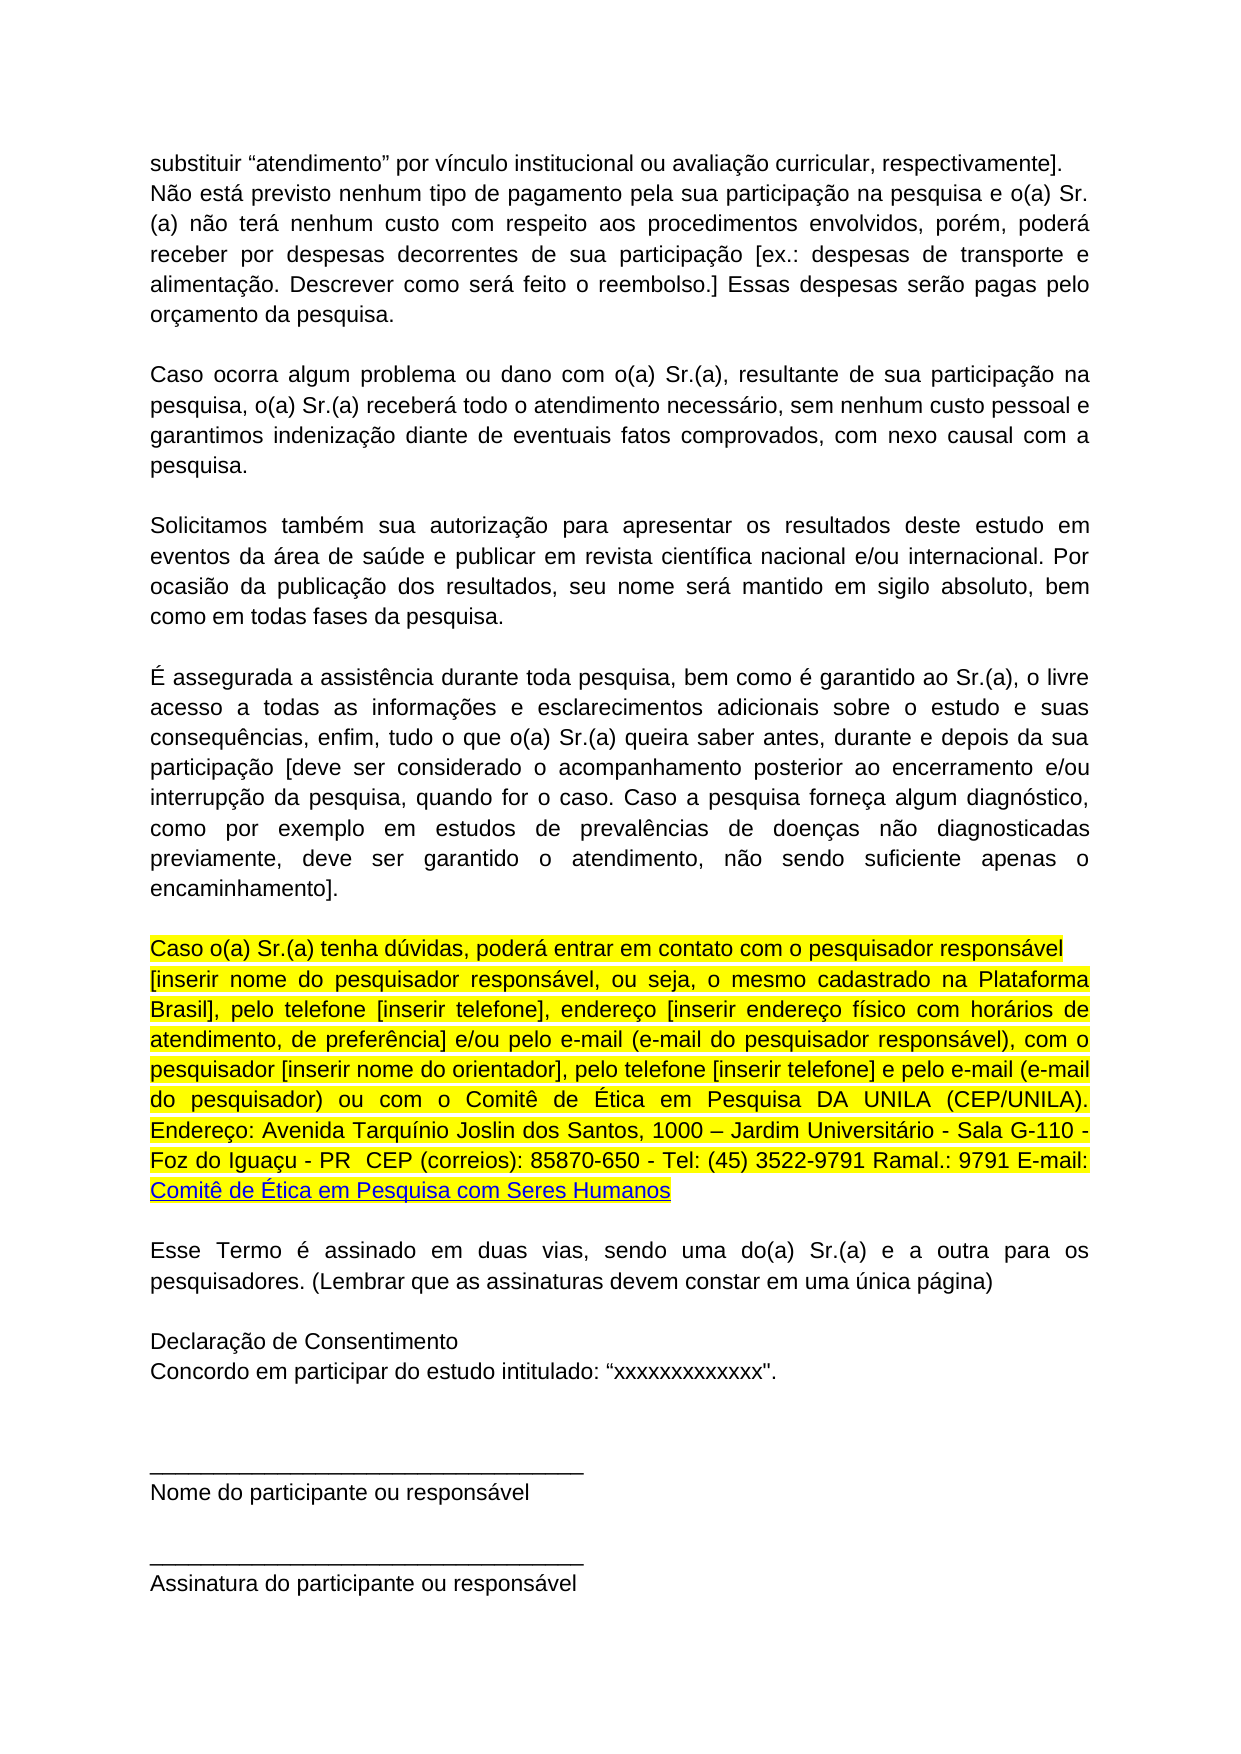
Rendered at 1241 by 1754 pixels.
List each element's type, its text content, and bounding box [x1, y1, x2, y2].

text substituir “atendimento” por vínculo institucional ou avaliação curricular, respectivamente]. [150, 150, 1090, 176]
text Assinatura do participante ou responsável [150, 1570, 1090, 1596]
text __________________________________ [150, 1449, 1090, 1475]
text Caso ocorra algum problema ou dano com o(a) Sr.(a), resultante de sua participação na pesquisa, o(a) Sr.(a) receberá todo o atendimento necessário, sem nenhum custo pessoal e garantimos indenização diante de eventuais fatos comprovados, com nexo causal com a pesquisa. [150, 361, 1090, 478]
text É assegurada a assistência durante toda pesquisa, bem como é garantido ao Sr.(a), o livre acesso a todas as informações e esclarecimentos adicionais sobre o estudo e suas consequências, enfim, tudo o que o(a) Sr.(a) queira saber antes, durante e depois da sua participação [deve ser considerado o acompanhamento posterior ao encerramento e/ou interrupção da pesquisa, quando for o caso. Caso a pesquisa forneça algum diagnóstico, como por exemplo em estudos de prevalências de doenças não diagnosticadas previamente, deve ser garantido o atendimento, não sendo suficiente apenas o encaminhamento]. [150, 663, 1090, 901]
text Nome do participante ou responsável [150, 1479, 1090, 1506]
text __________________________________ [150, 1539, 1090, 1566]
text Caso o(a) Sr.(a) tenha dúvidas, poderá entrar em contato com o pesquisador responsável [150, 935, 1090, 962]
text Esse Termo é assinado em duas vias, sendo uma do(a) Sr.(a) e a outra para os pesquisadores. (Lembrar que as assinaturas devem constar em uma única página) [150, 1207, 1090, 1294]
text Solicitamos também sua autorização para apresentar os resultados deste estudo em eventos da área de saúde e publicar em revista científica nacional e/ou internacional. Por ocasião da publicação dos resultados, seu nome será mantido em sigilo absoluto, bem como em todas fases da pesquisa. [150, 512, 1090, 629]
text Declaração de Consentimento [150, 1328, 1090, 1354]
text [inserir nome do pesquisador responsável, ou seja, o mesmo cadastrado na Plataforma Brasil], pelo telefone [inserir telefone], endereço [inserir endereço físico com horários de atendimento, de preferência] e/ou pelo e-mail (e-mail do pesquisador responsável), com o pesquisador [inserir nome do orientador], pelo telefone [inserir telefone] e pelo e-mail (e-mail do pesquisador) ou com o Comitê de Ética em Pesquisa DA UNILA (CEP/UNILA). Endereço: Avenida Tarquínio Joslin dos Santos, 1000 – Jardim Universitário - Sala G-110 - Foz do Iguaçu - PR CEP (correios): 85870-650 - Tel: (45) 3522-9791 Ramal.: 9791 E-mail: Comitê de Ética em Pesquisa com Seres Humanos [150, 966, 1090, 1203]
text Não está previsto nenhum tipo de pagamento pela sua participação na pesquisa e o(a) Sr.(a) não terá nenhum custo com respeito aos procedimentos envolvidos, porém, poderá receber por despesas decorrentes de sua participação [ex.: despesas de transporte e alimentação. Descrever como será feito o reembolso.] Essas despesas serão pagas pelo orçamento da pesquisa. [150, 180, 1090, 327]
text Concordo em participar do estudo intitulado: “xxxxxxxxxxxxx". [150, 1358, 1090, 1385]
